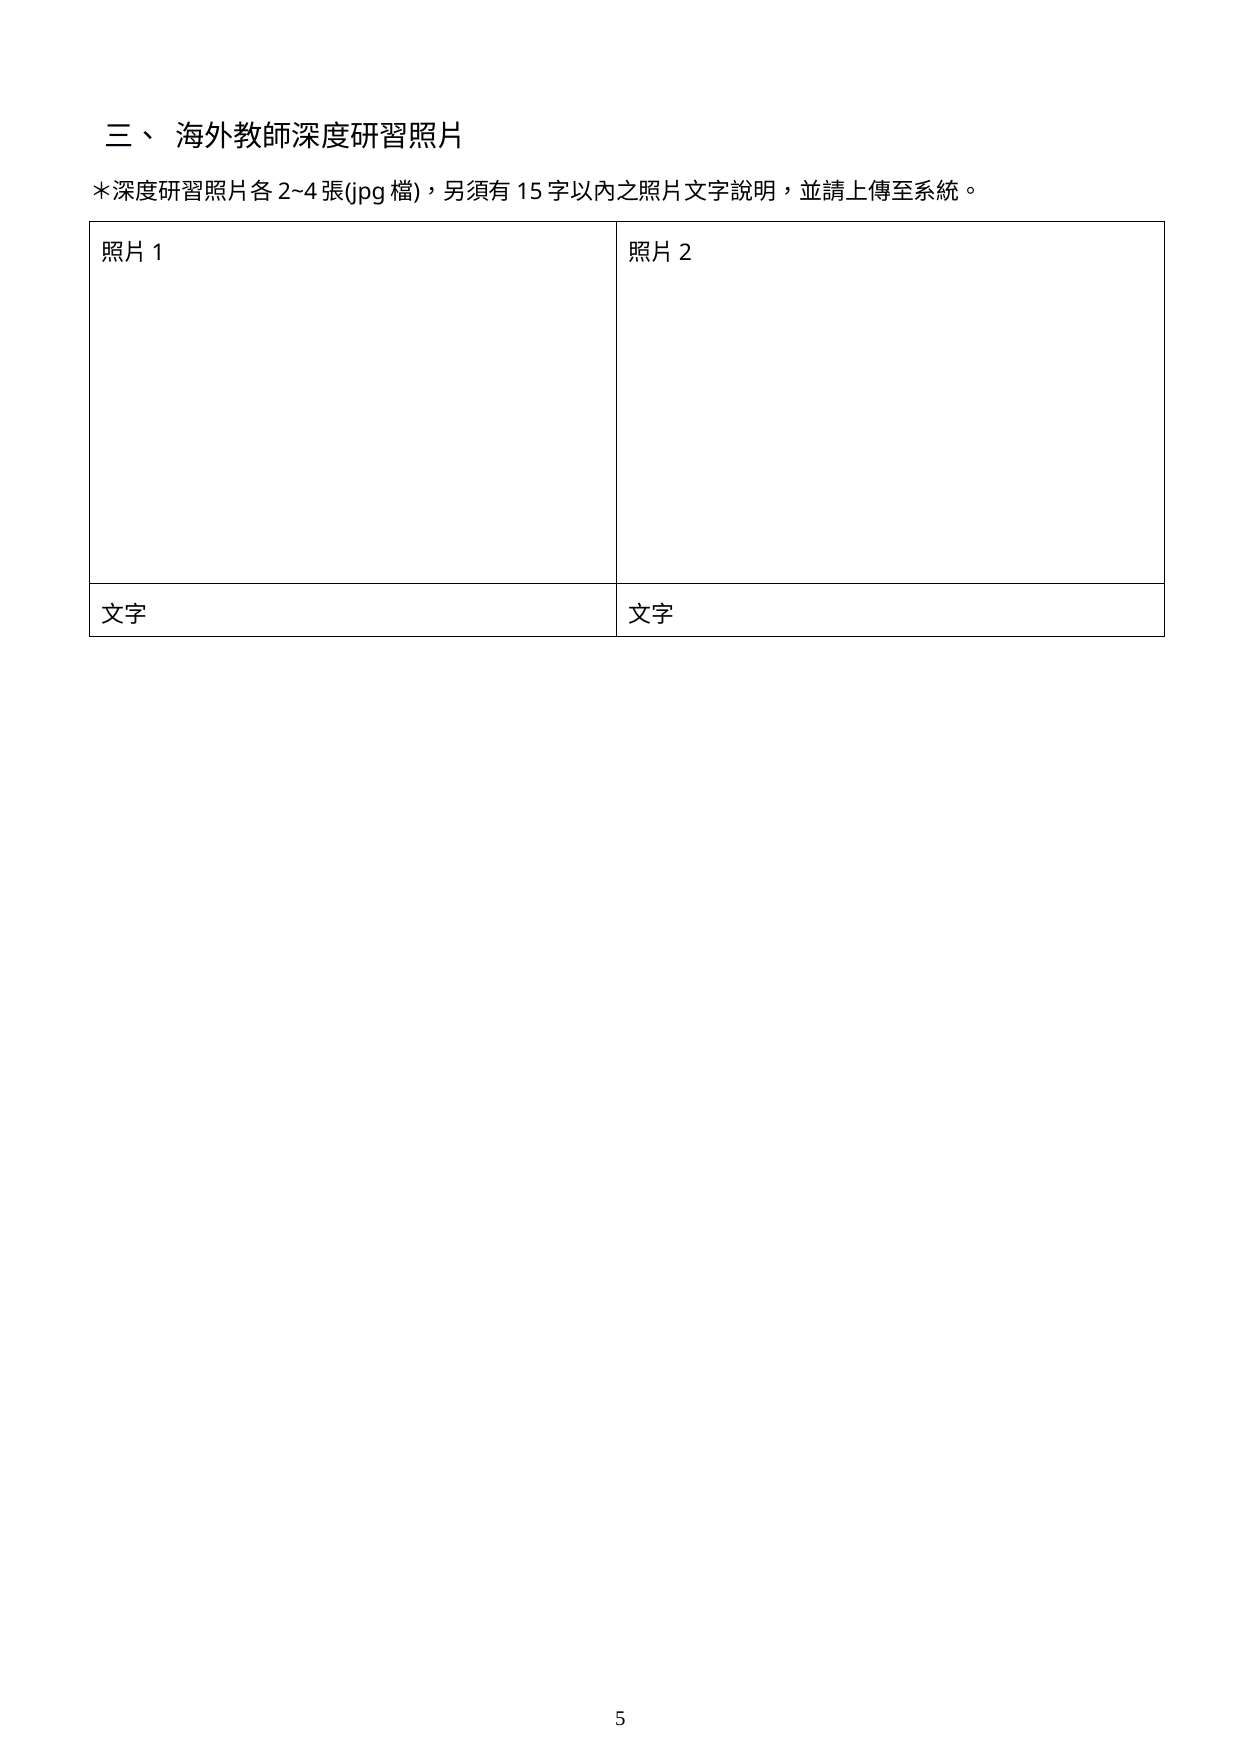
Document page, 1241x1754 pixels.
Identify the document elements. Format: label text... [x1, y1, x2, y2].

list ＊深度研習照片各2~4張(jpg檔)，另須有15字以內之照片文字說明，並請上傳至系統。 [90, 164, 1165, 202]
subtitle 海外教師深度研習照片 [104, 89, 1165, 164]
table_header 照片1 [90, 222, 616, 583]
table_header 照片2 [617, 222, 1164, 583]
table_cell 文字 [617, 584, 1164, 636]
table_cell 文字 [90, 584, 616, 636]
